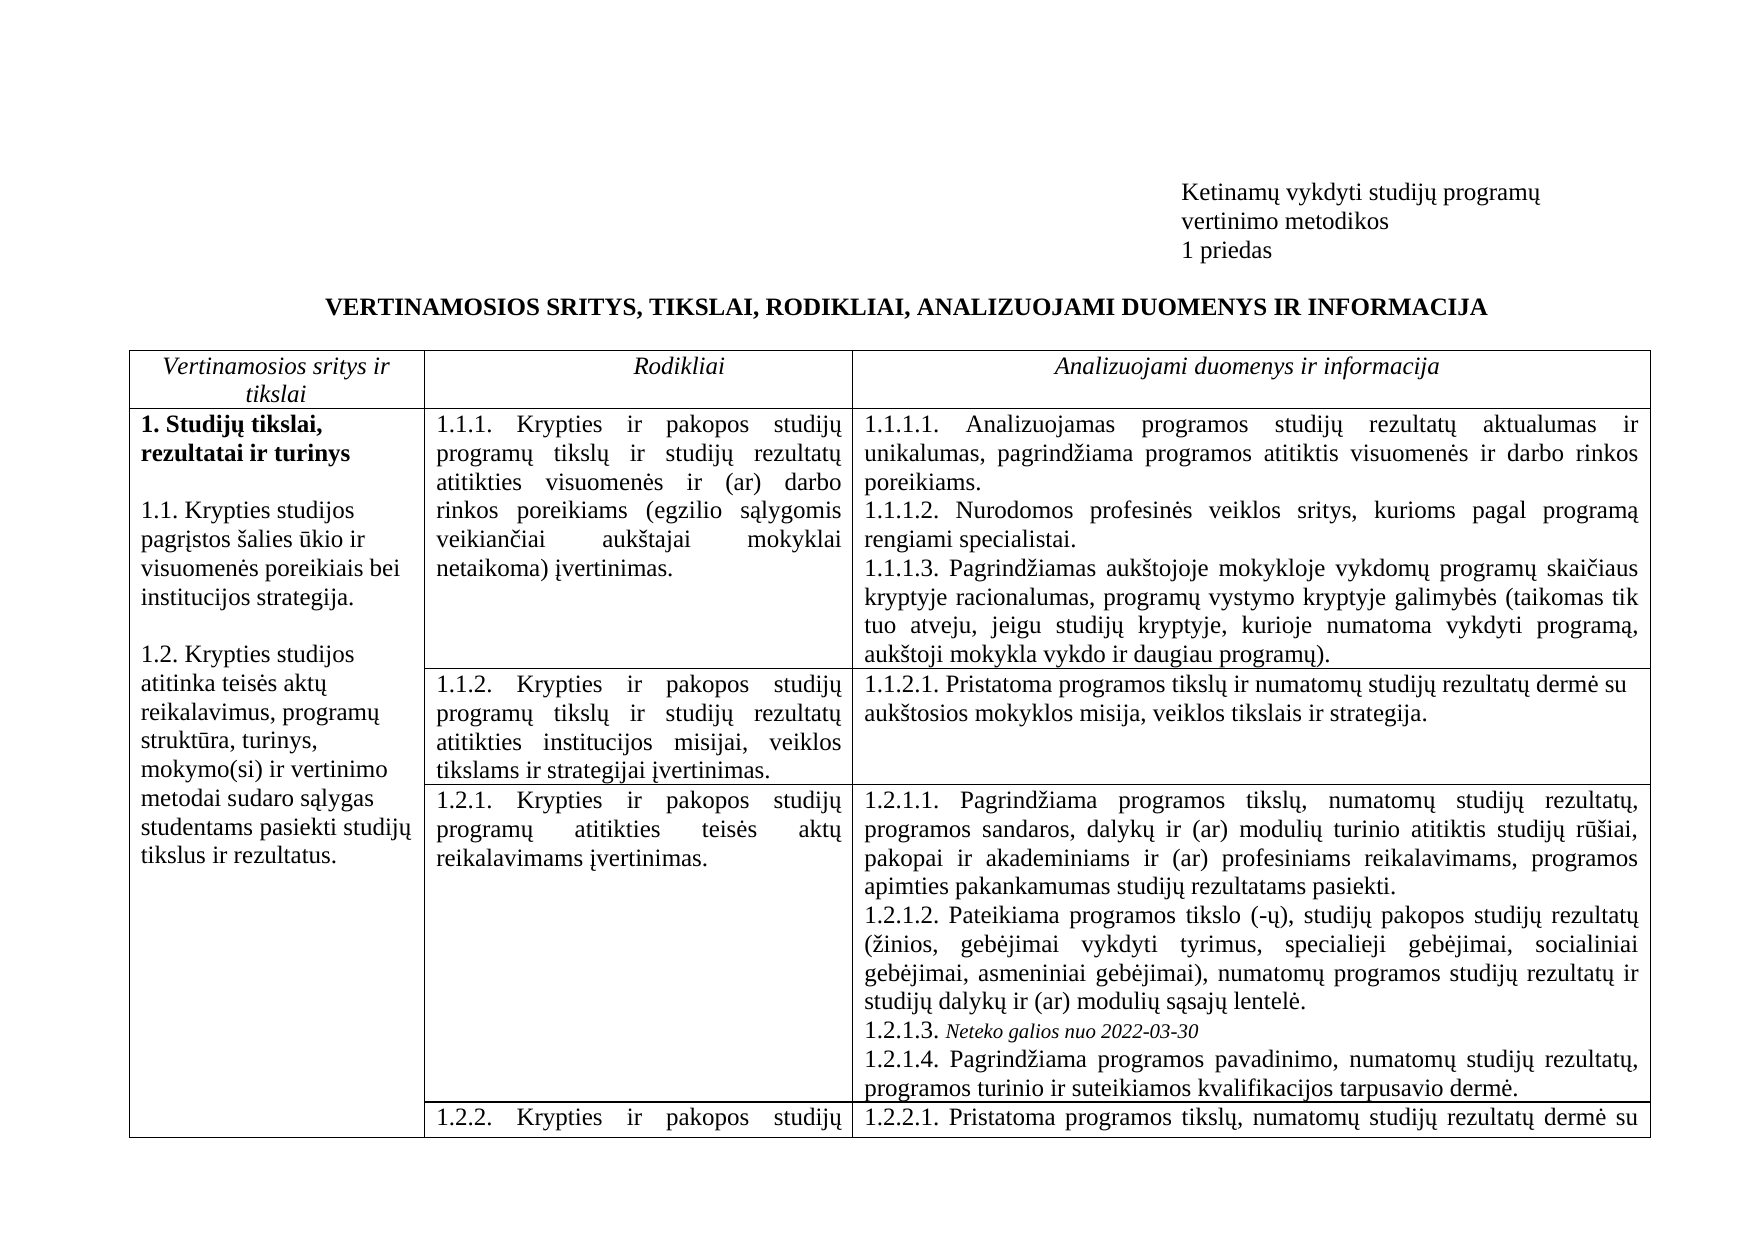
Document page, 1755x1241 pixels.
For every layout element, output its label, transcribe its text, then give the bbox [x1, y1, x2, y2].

table_cell 1. Studijų tikslai, rezultatai ir turinys 1.1. Krypties studijos pagrįstos šalies ūkio ir visuomenės poreikiais bei institucijos strategija. 1.2. Krypties studijos atitinka teisės aktų reikalavimus, programų struktūra, turinys, mokymo(si) ir vertinimo metodai sudaro sąlygas studentams pasiekti studijų tikslus ir rezultatus. [130, 409, 424, 1137]
text vertinimo metodikos [118, 206, 1636, 235]
text VERTINAMOSIOS SRITYS, TIKSLAI, RODIKLIAI, ANALIZUOJAMI DUOMENYS IR INFORMACIJA [118, 292, 1636, 321]
table_cell 1.2.1.1. Pagrindžiama programos tikslų, numatomų studijų rezultatų, programos sandaros, dalykų ir (ar) modulių turinio atitiktis studijų rūšiai, pakopai ir akademiniams ir (ar) profesiniams reikalavimams, programos apimties pakankamumas studijų rezultatams pasiekti. 1.2.1.2. Pateikiama programos tikslo (-ų), studijų pakopos studijų rezultatų (žinios, gebėjimai vykdyti tyrimus, specialieji gebėjimai, socialiniai gebėjimai, asmeniniai gebėjimai), numatomų programos studijų rezultatų ir studijų dalykų ir (ar) modulių sąsajų lentelė. 1.2.1.3. Neteko galios nuo 2022-03-30 1.2.1.4. Pagrindžiama programos pavadinimo, numatomų studijų rezultatų, programos turinio ir suteikiamos kvalifikacijos tarpusavio dermė. [853, 785, 1650, 1101]
table_cell 1.2.2.1. Pristatoma programos tikslų, numatomų studijų rezultatų dermė su [853, 1103, 1650, 1137]
table_cell 1.1.2. Krypties ir pakopos studijų programų tikslų ir studijų rezultatų atitikties institucijos misijai, veiklos tikslams ir strategijai įvertinimas. [425, 669, 852, 784]
table_cell 1.1.1. Krypties ir pakopos studijų programų tikslų ir studijų rezultatų atitikties visuomenės ir (ar) darbo rinkos poreikiams (egzilio sąlygomis veikiančiai aukštajai mokyklai netaikoma) įvertinimas. [425, 409, 852, 668]
text Ketinamų vykdyti studijų programų [118, 177, 1636, 206]
table_cell 1.2.2. Krypties ir pakopos studijų [425, 1103, 852, 1137]
table_header Analizuojami duomenys ir informacija [853, 351, 1650, 408]
table_cell 1.1.2.1. Pristatoma programos tikslų ir numatomų studijų rezultatų dermė su aukštosios mokyklos misija, veiklos tikslais ir strategija. [853, 669, 1650, 784]
table_header Rodikliai [425, 351, 852, 408]
table_cell 1.2.1. Krypties ir pakopos studijų programų atitikties teisės aktų reikalavimams įvertinimas. [425, 785, 852, 1101]
table_header Vertinamosios sritys ir tikslai [130, 351, 424, 408]
table_cell 1.1.1.1. Analizuojamas programos studijų rezultatų aktualumas ir unikalumas, pagrindžiama programos atitiktis visuomenės ir darbo rinkos poreikiams. 1.1.1.2. Nurodomos profesinės veiklos sritys, kurioms pagal programą rengiami specialistai. 1.1.1.3. Pagrindžiamas aukštojoje mokykloje vykdomų programų skaičiaus kryptyje racionalumas, programų vystymo kryptyje galimybės (taikomas tik tuo atveju, jeigu studijų kryptyje, kurioje numatoma vykdyti programą, aukštoji mokykla vykdo ir daugiau programų). [853, 409, 1650, 668]
text 1 priedas [118, 235, 1636, 263]
